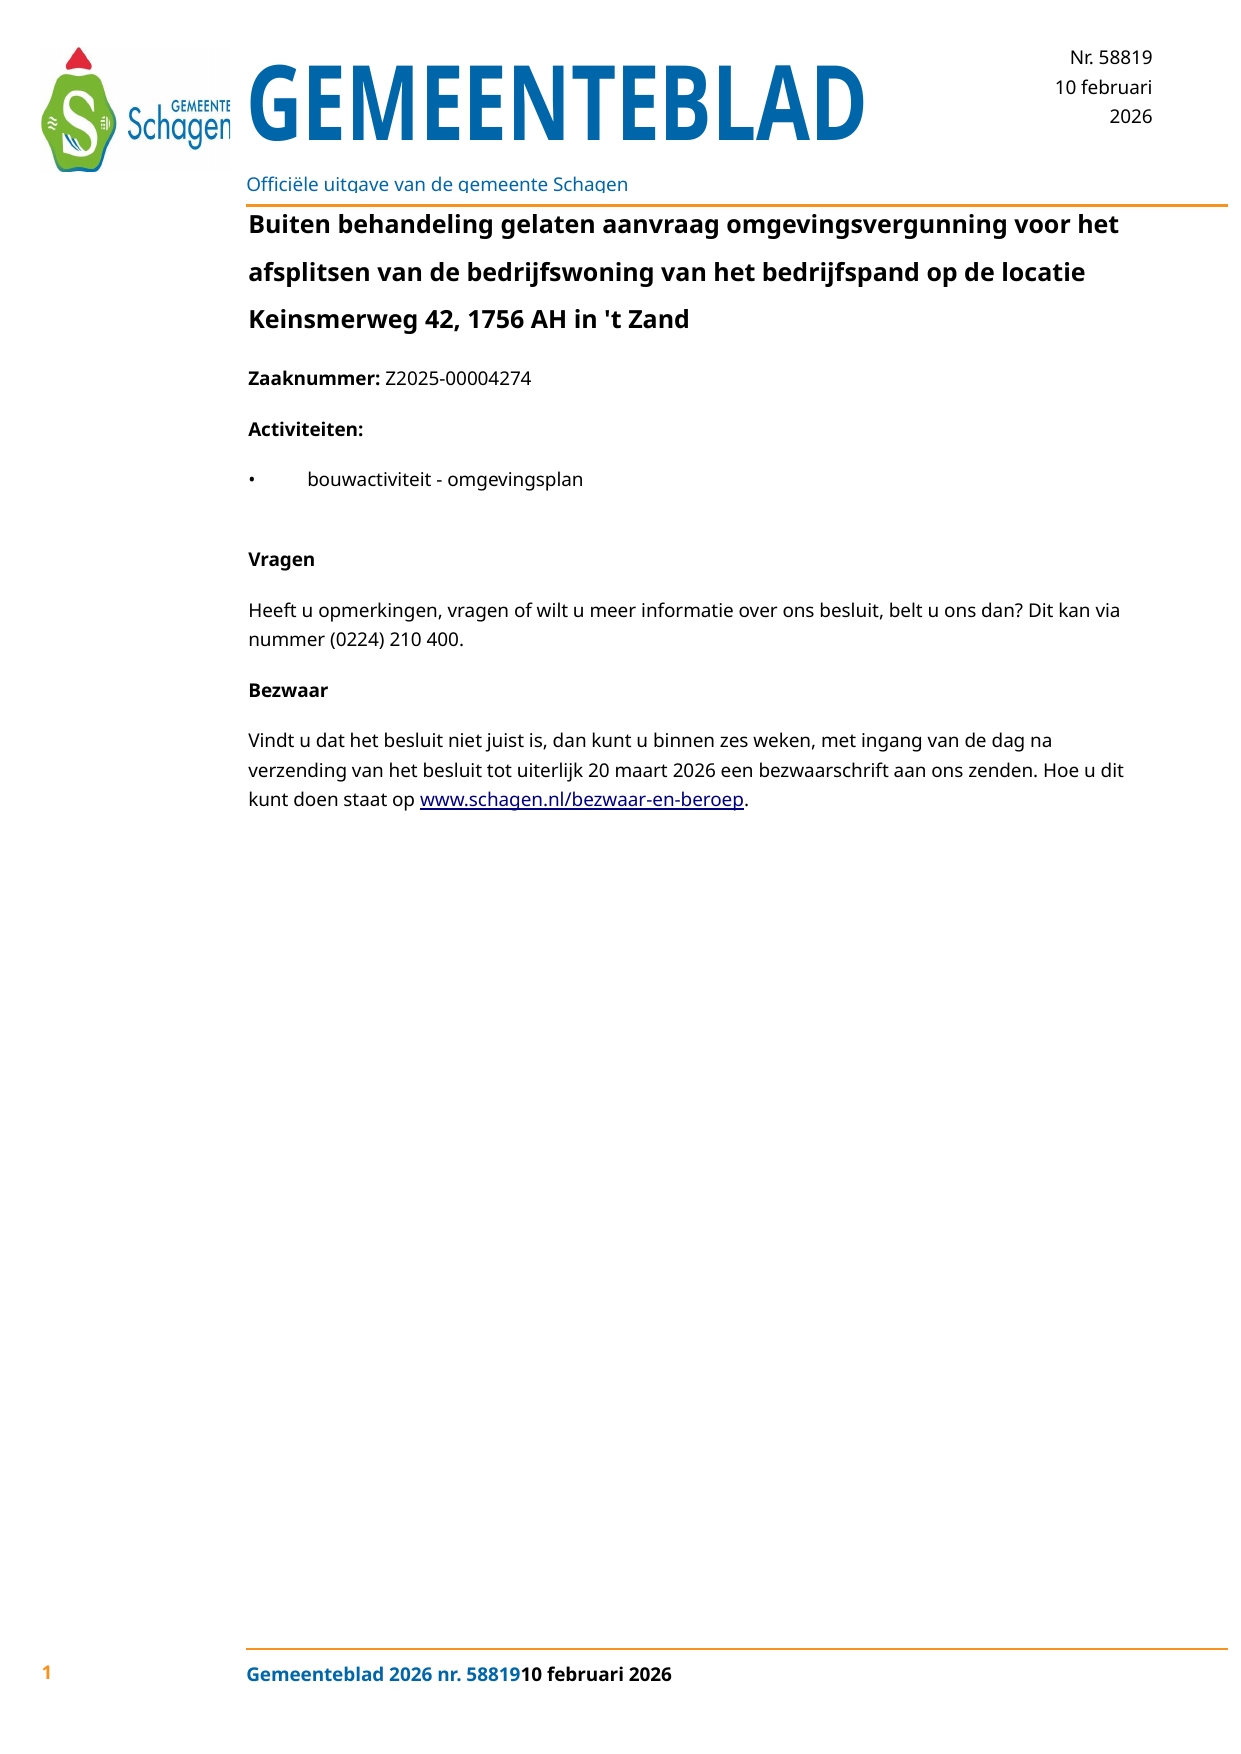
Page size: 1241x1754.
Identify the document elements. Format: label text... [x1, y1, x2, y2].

text Vragen [248, 546, 1152, 572]
text Zaaknummer: Z2025-00004274 [248, 366, 1152, 391]
text Vindt u dat het besluit niet juist is, dan kunt u binnen zes weken, met ingang van de dag na verzending van het besluit tot uiterlijk 20 maart 2026 een bezwaarschrift aan ons zenden. Hoe u dit kunt doen staat op www.schagen.nl/bezwaar-en-beroep. [248, 727, 1152, 812]
text Activiteiten: [248, 416, 1152, 442]
text Bezwaar [248, 677, 1152, 702]
picture [41, 47, 231, 172]
list bouwactiviteit - omgevingsplan [248, 466, 1152, 492]
text Heeft u opmerkingen, vragen of wilt u meer informatie over ons besluit, belt u ons dan? Dit kan via nummer (0224) 210 400. [248, 597, 1152, 652]
text Buiten behandeling gelaten aanvraag omgevingsvergunning voor het afsplitsen van de bedrijfswoning van het bedrijfspand op de locatie Keinsmerweg 42, 1756 AH in 't Zand [248, 207, 1152, 336]
